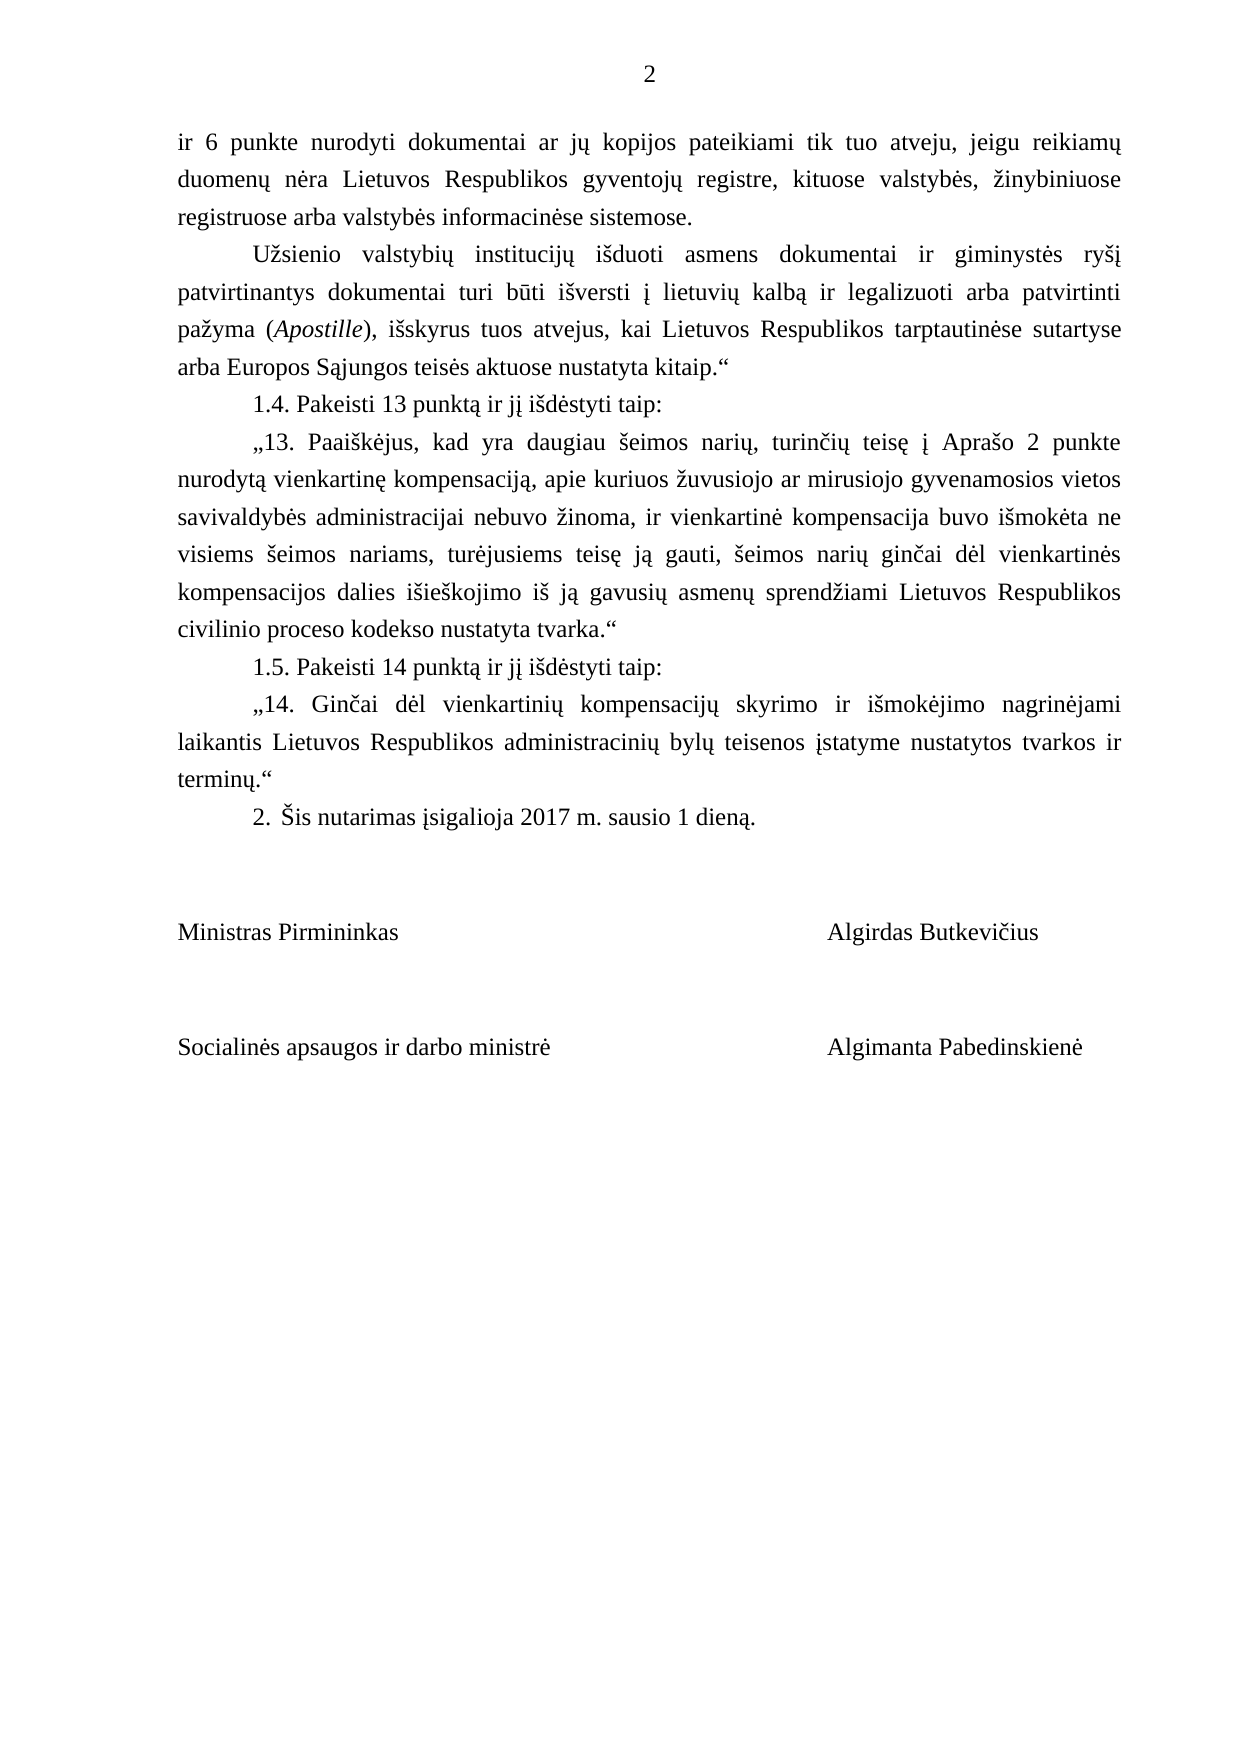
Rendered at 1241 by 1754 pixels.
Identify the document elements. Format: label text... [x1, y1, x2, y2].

text „13. Paaiškėjus, kad yra daugiau šeimos narių, turinčių teisę į Aprašo 2 punkte nurodytą vienkartinę kompensaciją, apie kuriuos žuvusiojo ar mirusiojo gyvenamosios vietos savivaldybės administracijai nebuvo žinoma, ir vienkartinė kompensacija buvo išmokėta ne visiems šeimos nariams, turėjusiems teisę ją gauti, šeimos narių ginčai dėl vienkartinės kompensacijos dalies išieškojimo iš ją gavusių asmenų sprendžiami Lietuvos Respublikos civilinio proceso kodekso nustatyta tvarka.“ [177, 418, 1122, 643]
text ir 6 punkte nurodyti dokumentai ar jų kopijos pateikiami tik tuo atveju, jeigu reikiamų duomenų nėra Lietuvos Respublikos gyventojų registre, kituose valstybės, žinybiniuose registruose arba valstybės informacinėse sistemose. [177, 118, 1122, 231]
text „14. Ginčai dėl vienkartinių kompensacijų skyrimo ir išmokėjimo nagrinėjami laikantis Lietuvos Respublikos administracinių bylų teisenos įstatyme nustatytos tvarkos ir terminų.“ [177, 681, 1122, 793]
text 1.4. Pakeisti 13 punktą ir jį išdėstyti taip: [177, 381, 1122, 418]
text Užsienio valstybių institucijų išduoti asmens dokumentai ir giminystės ryšį patvirtinantys dokumentai turi būti išversti į lietuvių kalbą ir legalizuoti arba patvirtinti pažyma (Apostille), išskyrus tuos atvejus, kai Lietuvos Respublikos tarptautinėse sutartyse arba Europos Sąjungos teisės aktuose nustatyta kitaip.“ [177, 231, 1122, 381]
text 2. Šis nutarimas įsigalioja 2017 m. sausio 1 dieną. [177, 793, 1122, 831]
text Ministras Pirmininkas Algirdas Butkevičius [177, 917, 1122, 946]
text 1.5. Pakeisti 14 punktą ir jį išdėstyti taip: [177, 643, 1122, 681]
text Socialinės apsaugos ir darbo ministrė Algimanta Pabedinskienė [177, 1032, 1122, 1061]
